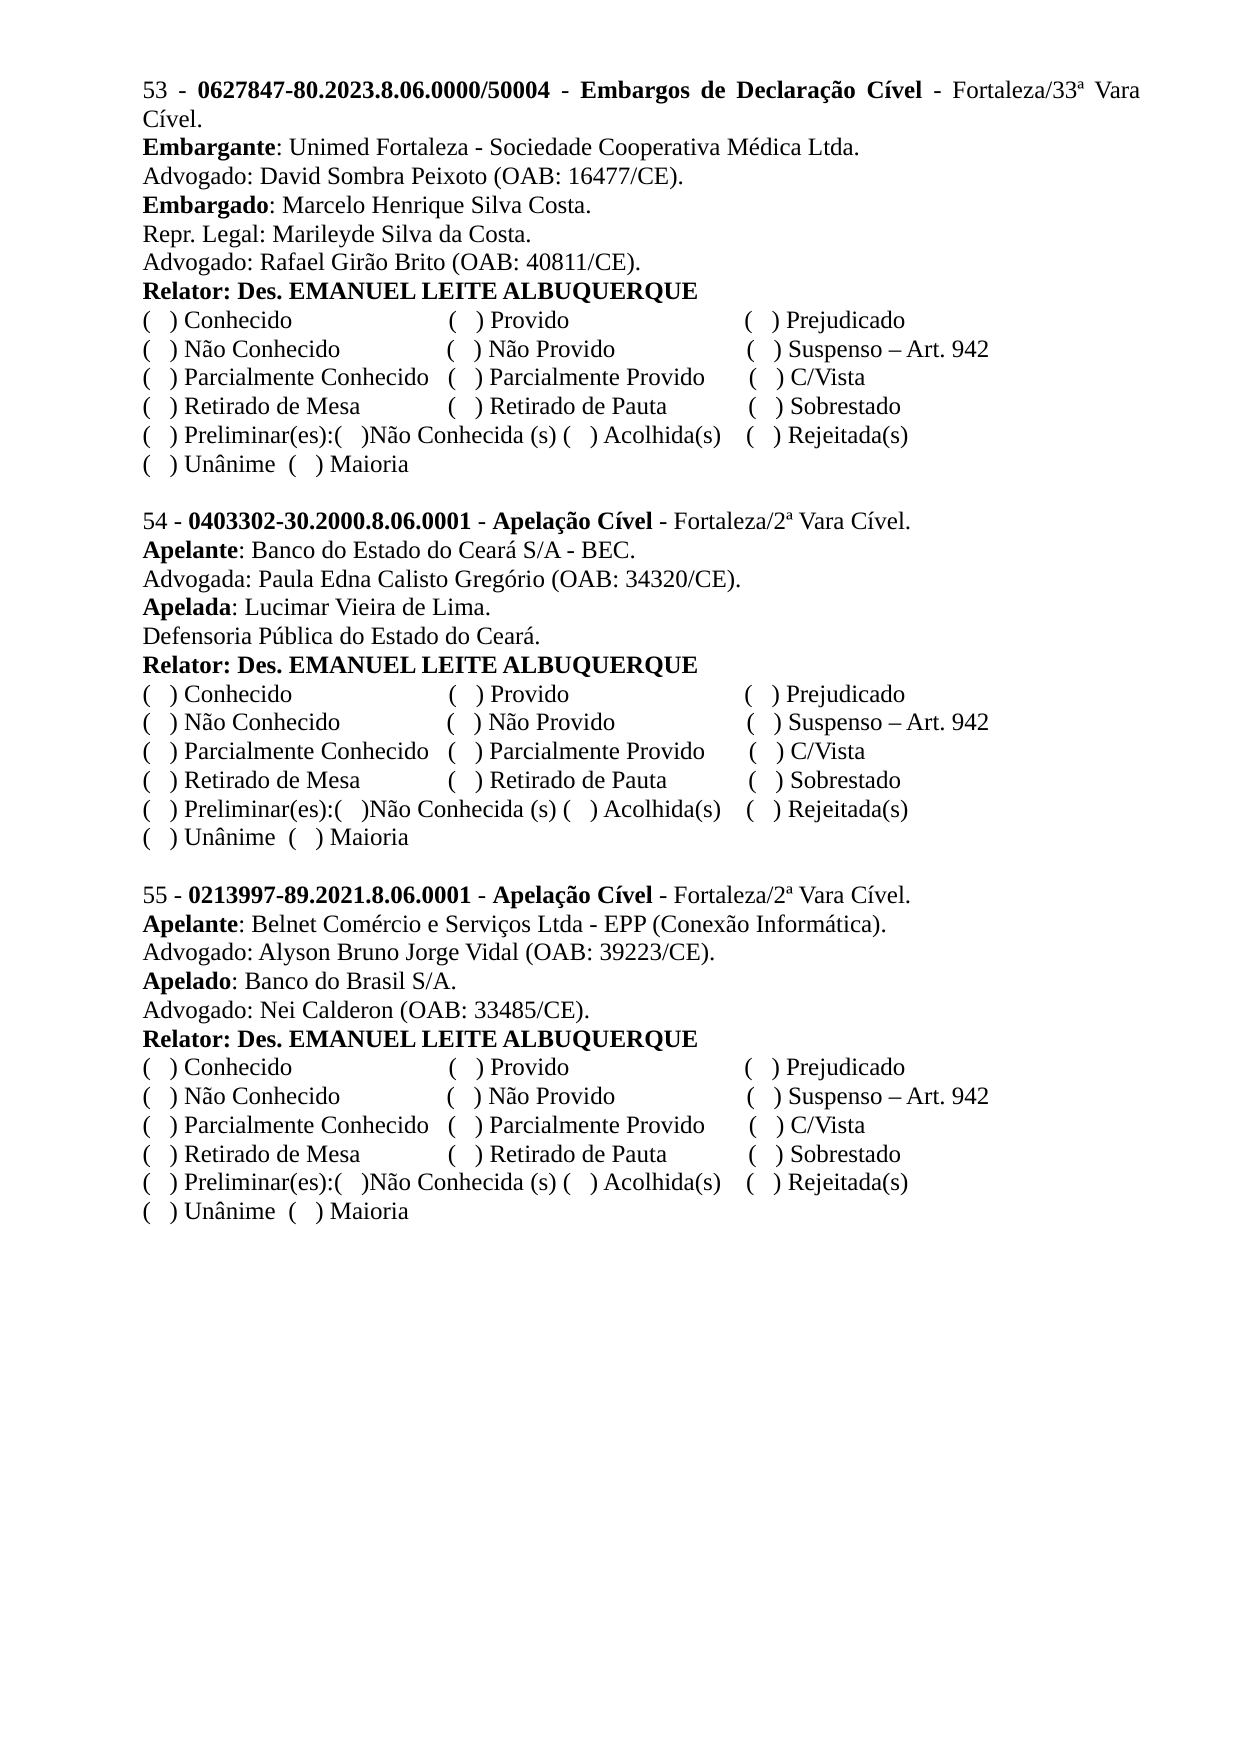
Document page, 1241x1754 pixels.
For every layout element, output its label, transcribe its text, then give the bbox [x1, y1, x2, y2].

text Repr. Legal: Marileyde Silva da Costa. [142, 219, 1141, 247]
text 53 - 0627847-80.2023.8.06.0000/50004 - Embargos de Declaração Cível - Fortaleza/33ª Vara Cível. [142, 75, 1141, 132]
text Apelada: Lucimar Vieira de Lima. [142, 592, 1141, 621]
text ( ) Unânime ( ) Maioria [142, 449, 1158, 477]
text ( ) Parcialmente Conhecido ( ) Parcialmente Provido ( ) C/Vista [142, 362, 1158, 391]
text Relator: Des. EMANUEL LEITE ALBUQUERQUE [142, 276, 1141, 305]
text ( ) Preliminar(es):( )Não Conhecida (s) ( ) Acolhida(s) ( ) Rejeitada(s) [142, 794, 1158, 822]
text ( ) Conhecido ( ) Provido ( ) Prejudicado [142, 1052, 1141, 1081]
text ( ) Retirado de Mesa ( ) Retirado de Pauta ( ) Sobrestado [142, 765, 1158, 794]
text ( ) Não Conhecido ( ) Não Provido ( ) Suspenso – Art. 942 [142, 1081, 1158, 1110]
text Relator: Des. EMANUEL LEITE ALBUQUERQUE [142, 650, 1141, 679]
text ( ) Unânime ( ) Maioria [142, 822, 1158, 851]
text Advogado: Alyson Bruno Jorge Vidal (OAB: 39223/CE). [142, 937, 1141, 966]
text Advogado: Rafael Girão Brito (OAB: 40811/CE). [142, 247, 1141, 276]
text ( ) Preliminar(es):( )Não Conhecida (s) ( ) Acolhida(s) ( ) Rejeitada(s) [142, 420, 1158, 449]
text ( ) Conhecido ( ) Provido ( ) Prejudicado [142, 679, 1141, 707]
text ( ) Não Conhecido ( ) Não Provido ( ) Suspenso – Art. 942 [142, 334, 1158, 362]
text ( ) Conhecido ( ) Provido ( ) Prejudicado [142, 305, 1141, 334]
text Advogado: Nei Calderon (OAB: 33485/CE). [142, 995, 1141, 1024]
text Defensoria Pública do Estado do Ceará. [142, 621, 1141, 650]
text 55 - 0213997-89.2021.8.06.0001 - Apelação Cível - Fortaleza/2ª Vara Cível. [142, 880, 1141, 909]
text Embargante: Unimed Fortaleza - Sociedade Cooperativa Médica Ltda. [142, 132, 1141, 161]
text Apelante: Belnet Comércio e Serviços Ltda - EPP (Conexão Informática). [142, 909, 1141, 937]
text ( ) Retirado de Mesa ( ) Retirado de Pauta ( ) Sobrestado [142, 391, 1158, 420]
text Apelante: Banco do Estado do Ceará S/A - BEC. [142, 535, 1141, 564]
text ( ) Parcialmente Conhecido ( ) Parcialmente Provido ( ) C/Vista [142, 1110, 1158, 1139]
text ( ) Preliminar(es):( )Não Conhecida (s) ( ) Acolhida(s) ( ) Rejeitada(s) [142, 1167, 1158, 1196]
text Apelado: Banco do Brasil S/A. [142, 966, 1141, 995]
text ( ) Não Conhecido ( ) Não Provido ( ) Suspenso – Art. 942 [142, 707, 1158, 736]
text Advogada: Paula Edna Calisto Gregório (OAB: 34320/CE). [142, 564, 1141, 592]
text Relator: Des. EMANUEL LEITE ALBUQUERQUE [142, 1024, 1141, 1052]
text ( ) Parcialmente Conhecido ( ) Parcialmente Provido ( ) C/Vista [142, 736, 1158, 765]
text ( ) Retirado de Mesa ( ) Retirado de Pauta ( ) Sobrestado [142, 1139, 1158, 1167]
text ( ) Unânime ( ) Maioria [142, 1196, 1158, 1225]
text Advogado: David Sombra Peixoto (OAB: 16477/CE). [142, 161, 1141, 190]
text 54 - 0403302-30.2000.8.06.0001 - Apelação Cível - Fortaleza/2ª Vara Cível. [142, 506, 1141, 535]
text Embargado: Marcelo Henrique Silva Costa. [142, 190, 1141, 219]
